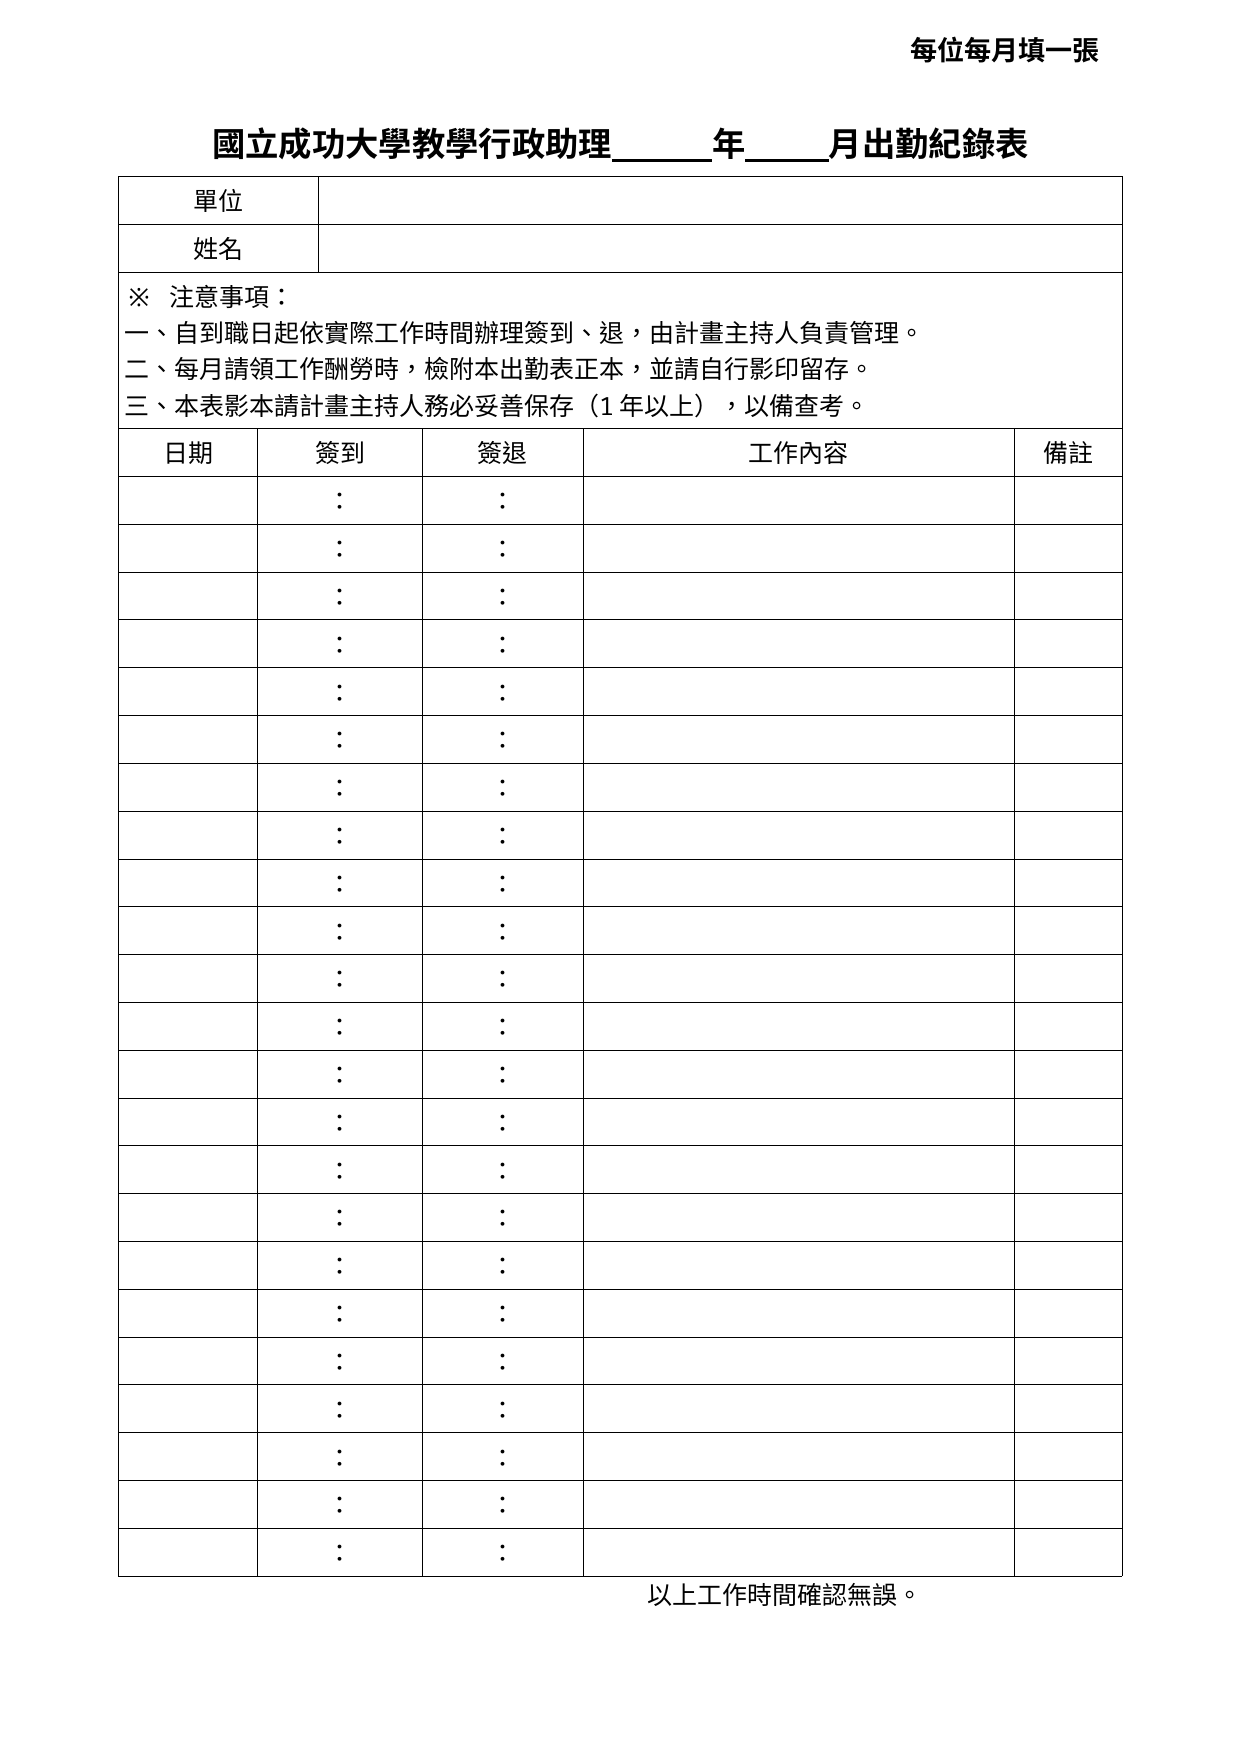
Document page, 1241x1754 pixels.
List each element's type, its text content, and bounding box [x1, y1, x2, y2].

table_cell [119, 477, 257, 524]
table_cell 日期 [119, 429, 257, 476]
table_cell [584, 907, 1014, 954]
table_cell [1015, 1529, 1122, 1576]
table_cell [584, 955, 1014, 1002]
table_cell [1015, 1051, 1122, 1097]
table_cell [1015, 573, 1122, 619]
table_cell [584, 860, 1014, 906]
table_cell ： [423, 1529, 583, 1576]
table_cell ： [423, 764, 583, 811]
table_cell ： [423, 1338, 583, 1384]
table_cell ： [423, 1242, 583, 1289]
table_cell [584, 1051, 1014, 1097]
table_cell [119, 1481, 257, 1528]
table_cell [1015, 1481, 1122, 1528]
table_cell [119, 955, 257, 1002]
table_cell [1015, 907, 1122, 954]
table_cell [1015, 716, 1122, 763]
table_cell ： [423, 1051, 583, 1097]
table_cell [119, 1003, 257, 1050]
table_cell [584, 1003, 1014, 1050]
table_cell [119, 525, 257, 572]
table_cell ： [258, 955, 422, 1002]
table_cell ： [258, 1194, 422, 1241]
table_cell [584, 573, 1014, 619]
table_cell ： [258, 1338, 422, 1384]
table_cell [119, 764, 257, 811]
table_cell ： [423, 573, 583, 619]
table_cell [119, 1338, 257, 1384]
table_cell [584, 1194, 1014, 1241]
table_cell ： [423, 955, 583, 1002]
table_cell [1015, 1338, 1122, 1384]
table_cell [1015, 1385, 1122, 1432]
table_cell ： [423, 716, 583, 763]
table_cell [119, 907, 257, 954]
table_cell [584, 668, 1014, 715]
table_cell [1015, 1194, 1122, 1241]
table_cell [584, 1433, 1014, 1480]
table_cell [584, 1385, 1014, 1432]
table_cell [1015, 1290, 1122, 1337]
table_header [319, 177, 1122, 224]
table_cell [1015, 1433, 1122, 1480]
table_cell ： [258, 477, 422, 524]
table_cell ： [258, 1481, 422, 1528]
table_cell ： [258, 716, 422, 763]
table_cell ： [423, 907, 583, 954]
table_cell [119, 1290, 257, 1337]
table_cell 工作內容 [584, 429, 1014, 476]
table_cell ： [258, 668, 422, 715]
table_cell ： [423, 860, 583, 906]
table_cell ： [423, 1099, 583, 1145]
table_cell [584, 764, 1014, 811]
table_cell [584, 477, 1014, 524]
table_cell [584, 1529, 1014, 1576]
table_cell ： [423, 525, 583, 572]
table_cell 姓名 [119, 225, 318, 272]
text 以上工作時間確認無誤。 [118, 1577, 922, 1612]
table_cell [119, 812, 257, 858]
table_cell 簽到 [258, 429, 422, 476]
table_cell [584, 1338, 1014, 1384]
table_cell ： [258, 860, 422, 906]
table_cell [1015, 1003, 1122, 1050]
table_cell ： [258, 525, 422, 572]
table_cell ： [423, 1194, 583, 1241]
table_cell ： [423, 477, 583, 524]
table_cell [1015, 860, 1122, 906]
table_cell ※ 注意事項： 一、自到職日起依實際工作時間辦理簽到、退，由計畫主持人負責管理。 二、每月請領工作酬勞時，檢附本出勤表正本，並請自行影印留存。 三、本表影本請計畫主持人務必妥善保存（1年以上），以備查考。 [119, 273, 1122, 428]
table_cell [1015, 668, 1122, 715]
table_cell [119, 1529, 257, 1576]
table_cell [584, 1481, 1014, 1528]
table_cell [119, 573, 257, 619]
table_cell [119, 716, 257, 763]
table_cell ： [258, 1146, 422, 1193]
table_cell ： [258, 1242, 422, 1289]
table_cell 簽退 [423, 429, 583, 476]
table_cell ： [258, 1433, 422, 1480]
table_cell [1015, 525, 1122, 572]
table_cell ： [423, 1290, 583, 1337]
table_cell [584, 1146, 1014, 1193]
table_cell ： [423, 1385, 583, 1432]
table_cell [1015, 1146, 1122, 1193]
table_cell ： [423, 812, 583, 858]
table_cell ： [258, 907, 422, 954]
table_cell [119, 1385, 257, 1432]
table_cell [584, 1242, 1014, 1289]
table_cell ： [423, 1481, 583, 1528]
table_cell [1015, 955, 1122, 1002]
table_cell [584, 716, 1014, 763]
table_cell [119, 620, 257, 667]
table_cell 備註 [1015, 429, 1122, 476]
table_cell ： [258, 1051, 422, 1097]
table_cell [584, 812, 1014, 858]
table_cell ： [258, 1385, 422, 1432]
table_cell [119, 1051, 257, 1097]
table_cell ： [423, 1146, 583, 1193]
table_cell [584, 1290, 1014, 1337]
table_cell [119, 668, 257, 715]
table_cell ： [423, 620, 583, 667]
table_cell [1015, 812, 1122, 858]
table_cell [119, 1099, 257, 1145]
table_cell [119, 1433, 257, 1480]
table_cell ： [258, 620, 422, 667]
table_cell [119, 1194, 257, 1241]
table_cell ： [258, 1099, 422, 1145]
table_cell ： [423, 1433, 583, 1480]
table_cell ： [258, 812, 422, 858]
table_cell ： [258, 1529, 422, 1576]
table_cell ： [258, 764, 422, 811]
table_cell [319, 225, 1122, 272]
table_header 單位 [119, 177, 318, 224]
table_cell [1015, 764, 1122, 811]
table_cell [119, 860, 257, 906]
table_cell [584, 525, 1014, 572]
table_cell ： [258, 1003, 422, 1050]
table_cell [1015, 1099, 1122, 1145]
table_cell [1015, 477, 1122, 524]
table_cell ： [423, 1003, 583, 1050]
table_cell [1015, 620, 1122, 667]
table_cell ： [258, 573, 422, 619]
table_cell [119, 1242, 257, 1289]
text 國立成功大學教學行政助理 年 月出勤紀錄表 [118, 118, 1122, 166]
table_cell ： [258, 1290, 422, 1337]
table_cell [584, 1099, 1014, 1145]
table_header 每位每月填一張 [907, 29, 1103, 98]
table_cell [119, 1146, 257, 1193]
table_cell [1015, 1242, 1122, 1289]
table_cell ： [423, 668, 583, 715]
table_cell [584, 620, 1014, 667]
